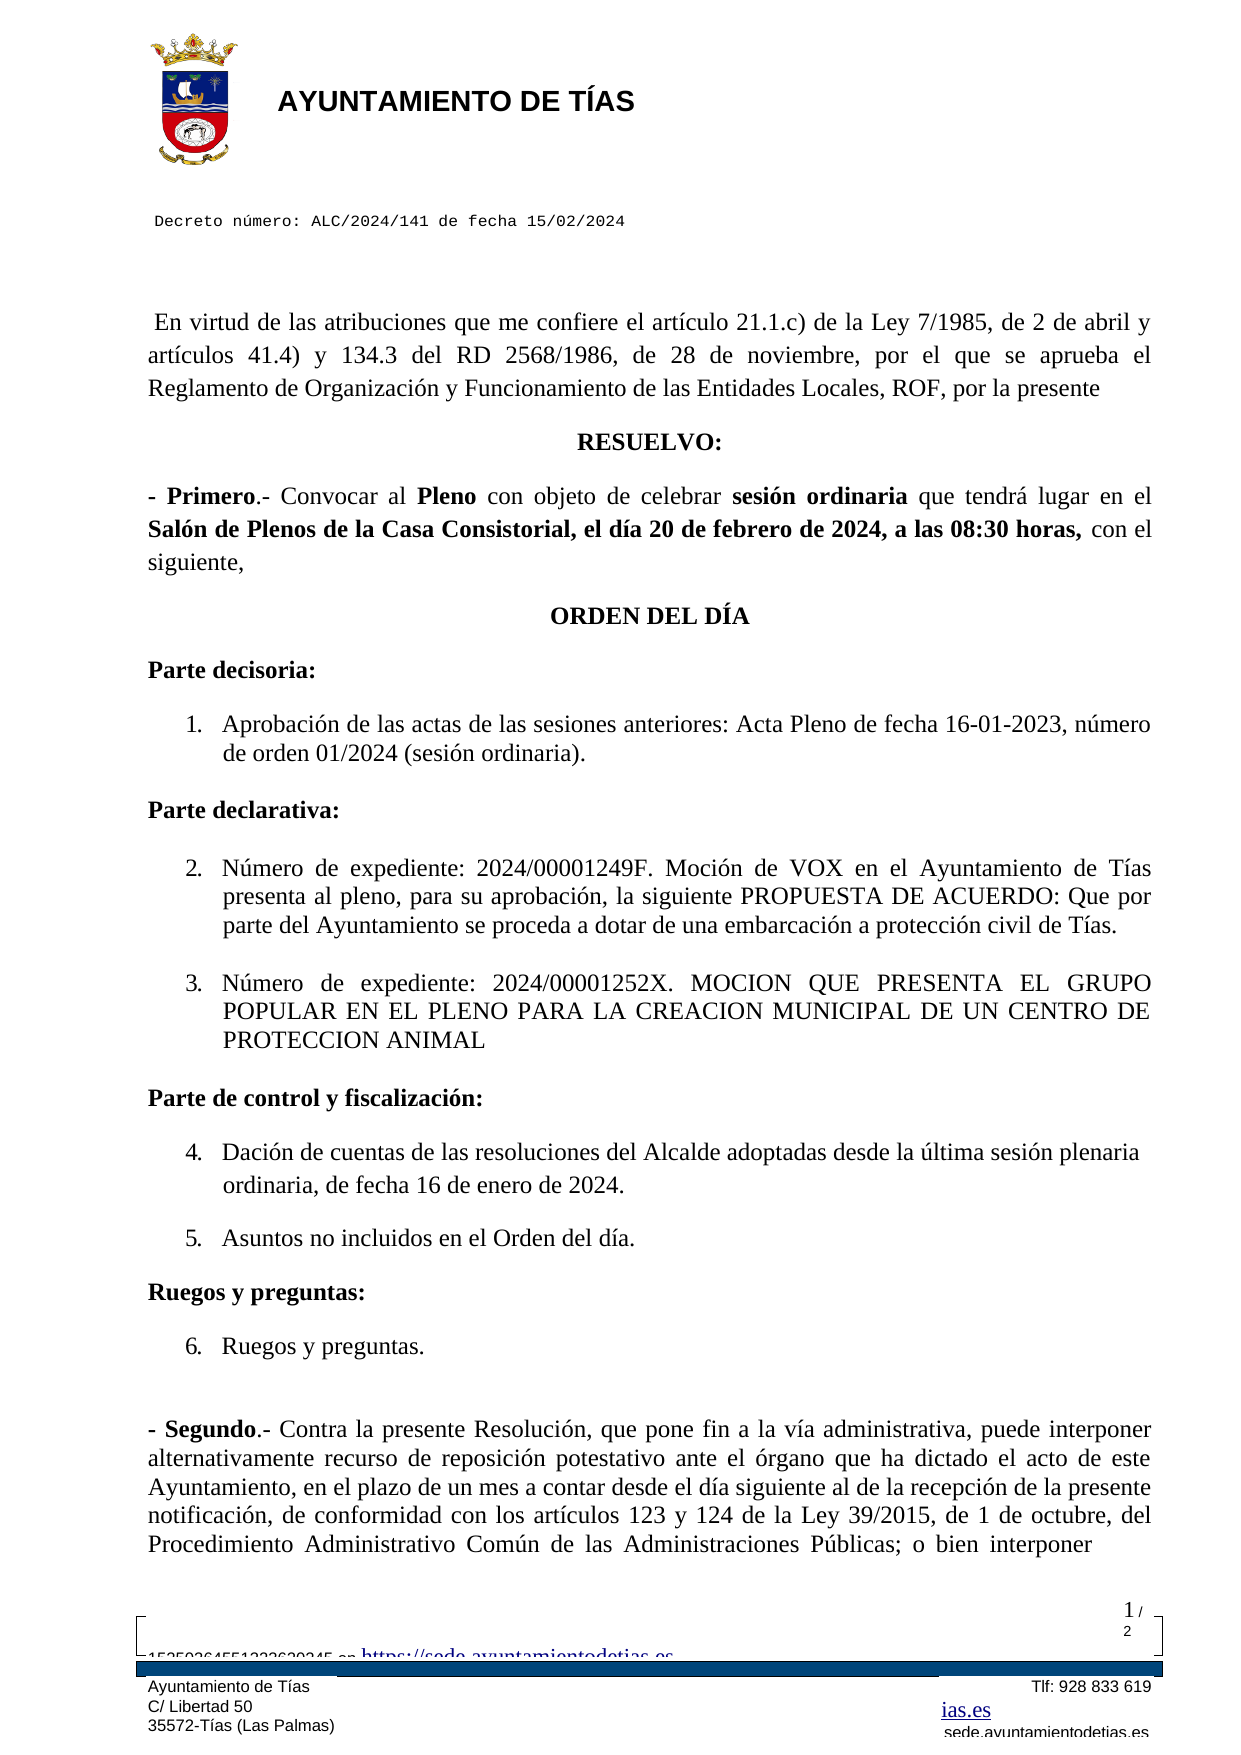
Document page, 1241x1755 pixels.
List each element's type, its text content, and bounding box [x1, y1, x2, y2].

subtitle Parte declarativa: [148, 795, 1163, 824]
subtitle Parte de control y fiscalización: [148, 1083, 1163, 1111]
text En virtud de las atribuciones que me confiere el artículo 21.1.c) de la Ley 7/1985, de 2 de abril y artículos 41.4) y 134.3 del RD 2568/1986, de 28 de noviembre, por el que se aprueba el Reglamento de Organización y Funcionamiento de las Entidades Locales, ROF, por la presente [148, 307, 1152, 402]
list Dación de cuentas de las resoluciones del Alcalde adoptadas desde la última sesión plenaria ordinaria, de fecha 16 de enero de 2024. [185, 1137, 1140, 1198]
text Parte decisoria: [148, 655, 1163, 684]
list Número de expediente: 2024/00001249F. Moción de VOX en el Ayuntamiento de Tías presenta al pleno, para su aprobación, la siguiente PROPUESTA DE ACUERDO: Que por parte del Ayuntamiento se proceda a dotar de una embarcación a protección civil de Tías. [185, 853, 1152, 939]
list Número de expediente: 2024/00001252X. MOCION QUE PRESENTA EL GRUPO POPULAR EN EL PLENO PARA LA CREACION MUNICIPAL DE UN CENTRO DE PROTECCION ANIMAL [185, 968, 1152, 1054]
list Segundo.- Contra la presente Resolución, que pone fin a la vía administrativa, puede interponer alternativamente recurso de reposición potestativo ante el órgano que ha dictado el acto de este Ayuntamiento, en el plazo de un mes a contar desde el día siguiente al de la recepción de la presente notificación, de conformidad con los artículos 123 y 124 de la Ley 39/2015, de 1 de octubre, del Procedimiento Administrativo Común de las Administraciones Públicas; o bien interponer [148, 1414, 1152, 1558]
list Ruegos y preguntas. [185, 1331, 1163, 1360]
list Asuntos no incluidos en el Orden del día. [185, 1223, 1163, 1252]
list Aprobación de las actas de las sesiones anteriores: Acta Pleno de fecha 16-01-2023, número de orden 01/2024 (sesión ordinaria). [185, 709, 1152, 766]
subtitle ORDEN DEL DÍA [548, 601, 752, 630]
text Decreto número: ALC/2024/141 de fecha 15/02/2024 [154, 214, 1163, 231]
subtitle Ruegos y preguntas: [148, 1277, 1163, 1306]
list Primero.- Convocar al Pleno con objeto de celebrar sesión ordinaria que tendrá lugar en el Salón de Plenos de la Casa Consistorial, el día 20 de febrero de 2024, a las 08:30 horas, con el siguiente, [148, 481, 1152, 576]
subtitle RESUELVO: [548, 427, 752, 456]
